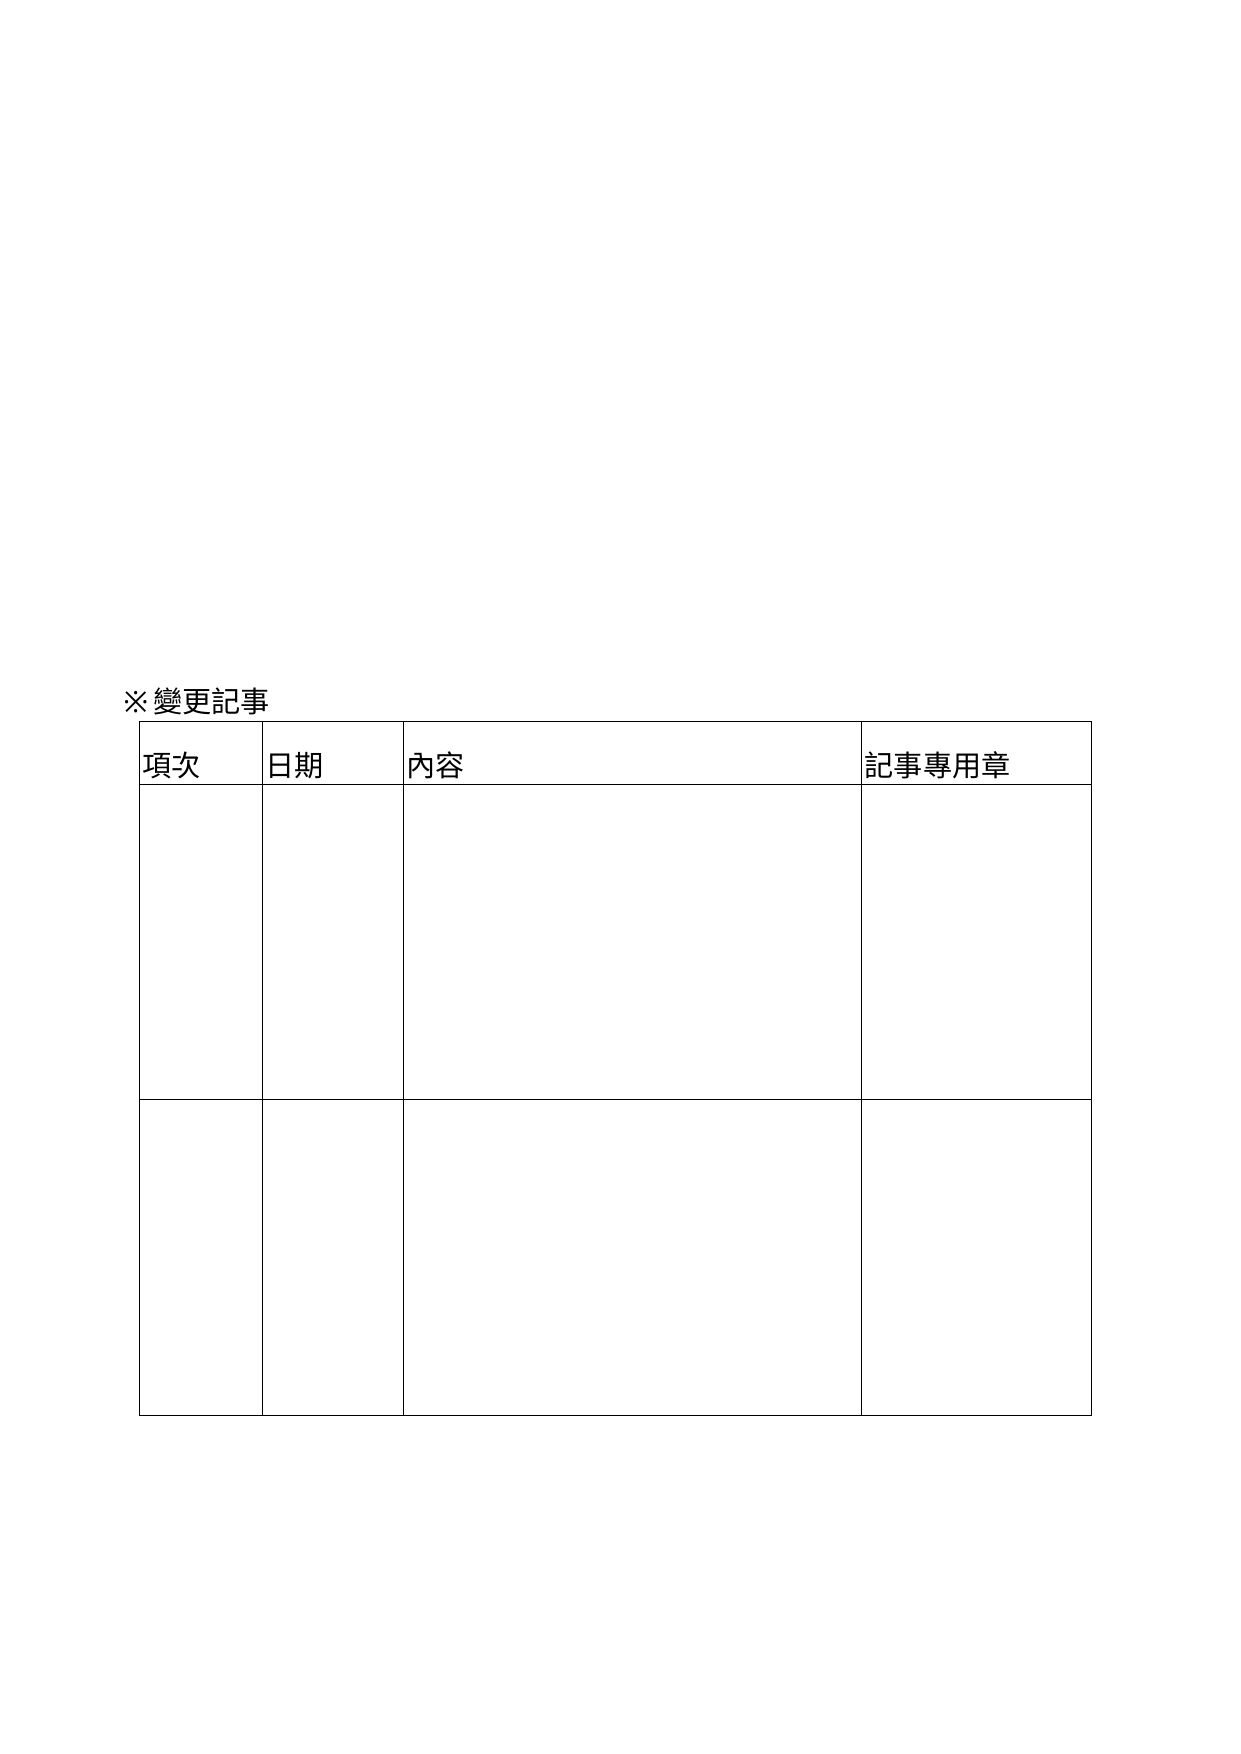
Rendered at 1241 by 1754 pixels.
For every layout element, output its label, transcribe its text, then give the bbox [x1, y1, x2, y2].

table_cell [263, 1100, 403, 1414]
table_cell [140, 1100, 262, 1414]
table_cell [862, 785, 1091, 1099]
table_header 項次 [140, 722, 262, 784]
text ※變更記事 [118, 658, 1122, 721]
table_header 記事專用章 [862, 722, 1091, 784]
table_header 日期 [263, 722, 403, 784]
table_cell [263, 785, 403, 1099]
table_header 內容 [404, 722, 861, 784]
table_cell [140, 785, 262, 1099]
table_cell [404, 1100, 861, 1414]
table_cell [404, 785, 861, 1099]
table_cell [862, 1100, 1091, 1414]
